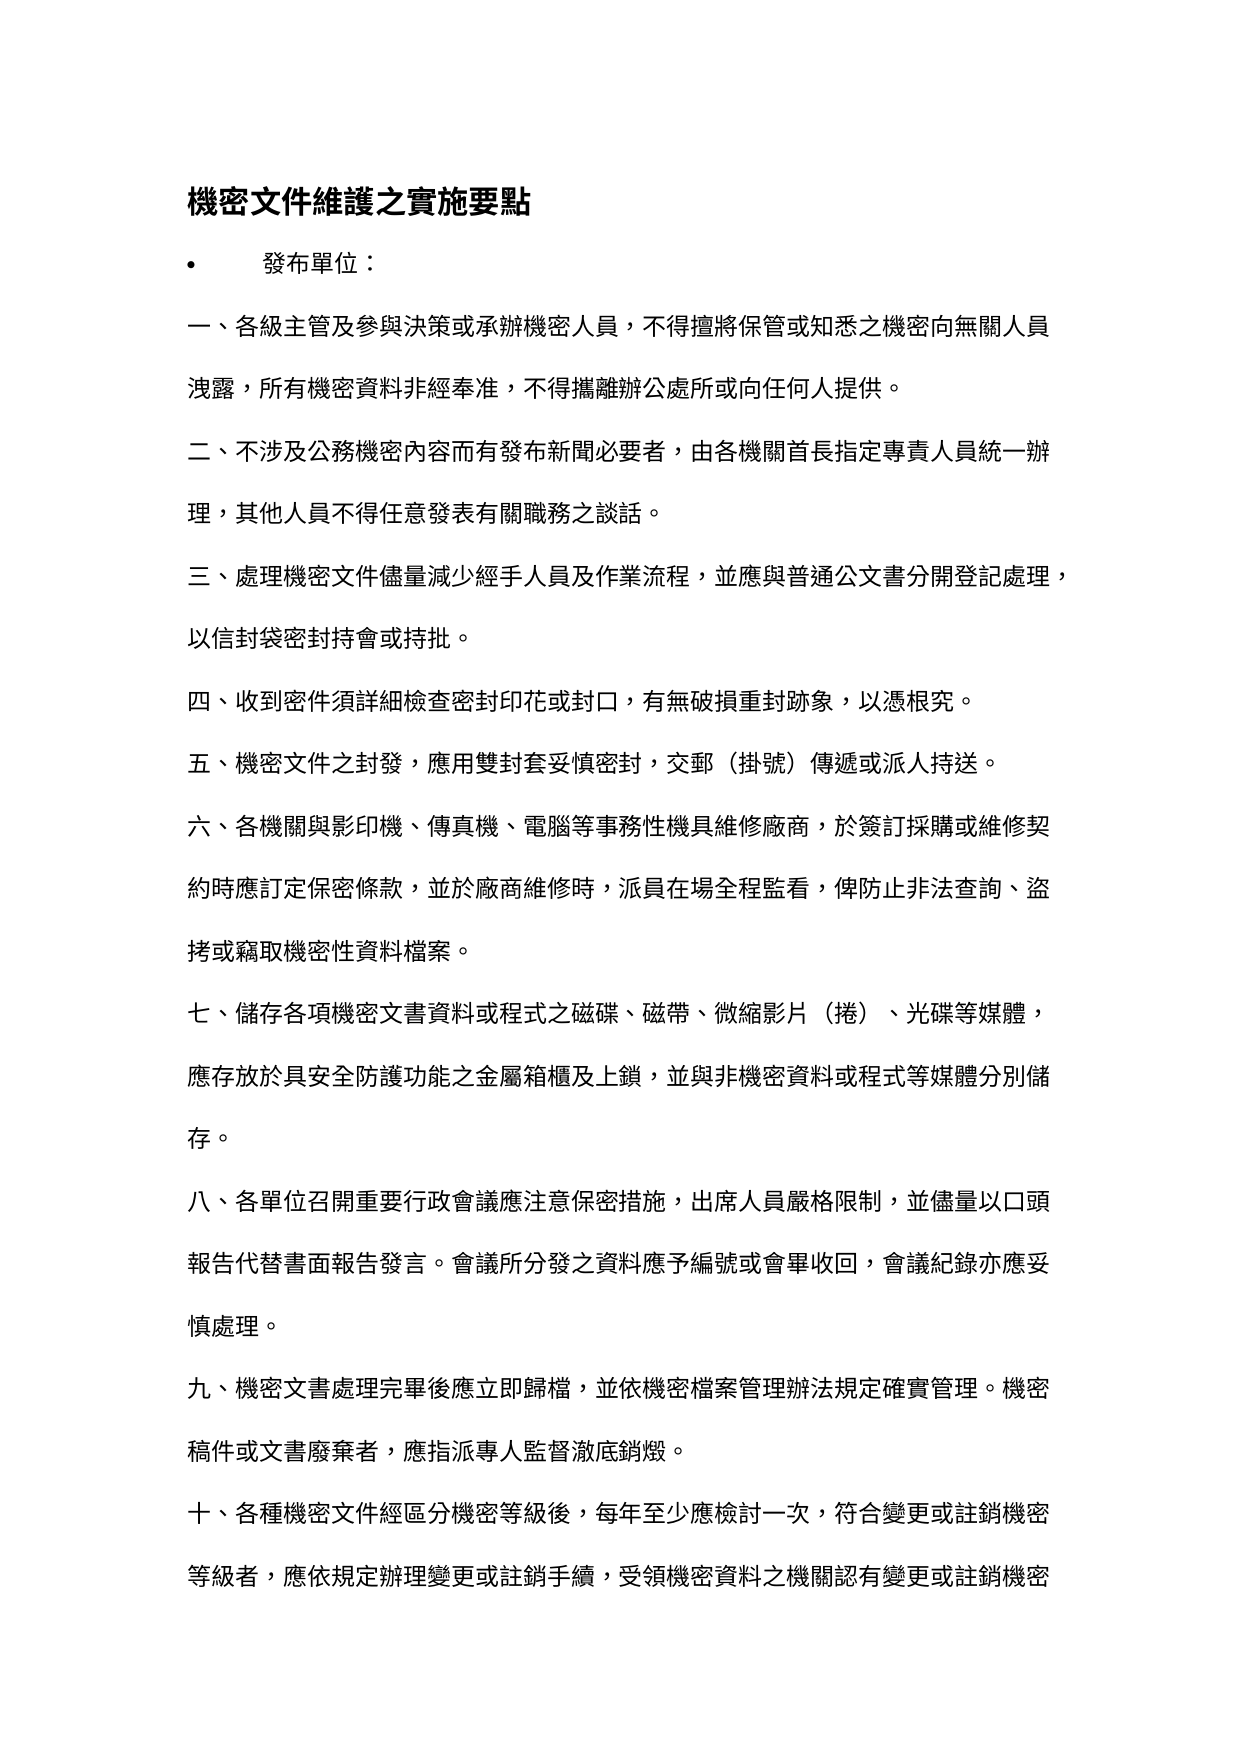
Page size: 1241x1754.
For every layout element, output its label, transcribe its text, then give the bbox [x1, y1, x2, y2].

text 一、各級主管及參與決策或承辦機密人員，不得擅將保管或知悉之機密向無關人員洩露，所有機密資料非經奉准，不得攜離辦公處所或向任何人提供。 二、不涉及公務機密內容而有發布新聞必要者，由各機關首長指定專責人員統一辦理，其他人員不得任意發表有關職務之談話。 三、處理機密文件儘量減少經手人員及作業流程，並應與普通公文書分開登記處理，以信封袋密封持會或持批。 四、收到密件須詳細檢查密封印花或封口，有無破損重封跡象，以憑根究。 五、機密文件之封發，應用雙封套妥慎密封，交郵（掛號）傳遞或派人持送。 六、各機關與影印機、傳真機、電腦等事務性機具維修廠商，於簽訂採購或維修契約時應訂定保密條款，並於廠商維修時，派員在場全程監看，俾防止非法查詢、盜拷或竊取機密性資料檔案。 七、儲存各項機密文書資料或程式之磁碟、磁帶、微縮影片（捲）、光碟等媒體，應存放於具安全防護功能之金屬箱櫃及上鎖，並與非機密資料或程式等媒體分別儲存。 八、各單位召開重要行政會議應注意保密措施，出席人員嚴格限制，並儘量以口頭報告代替書面報告發言。會議所分發之資料應予編號或會畢收回，會議紀錄亦應妥慎處理。 九、機密文書處理完畢後應立即歸檔，並依機密檔案管理辦法規定確實管理。機密稿件或文書廢棄者，應指派專人監督澈底銷燬。 十、各種機密文件經區分機密等級後，每年至少應檢討一次，符合變更或註銷機密等級者，應依規定辦理變更或註銷手續，受領機密資料之機關認有變更或註銷機密等級之必要時，得建議原發文機關辦理。 [187, 283, 1053, 1596]
list 發布單位： [187, 221, 1053, 283]
text 機密文件維護之實施要點 [187, 158, 1053, 221]
